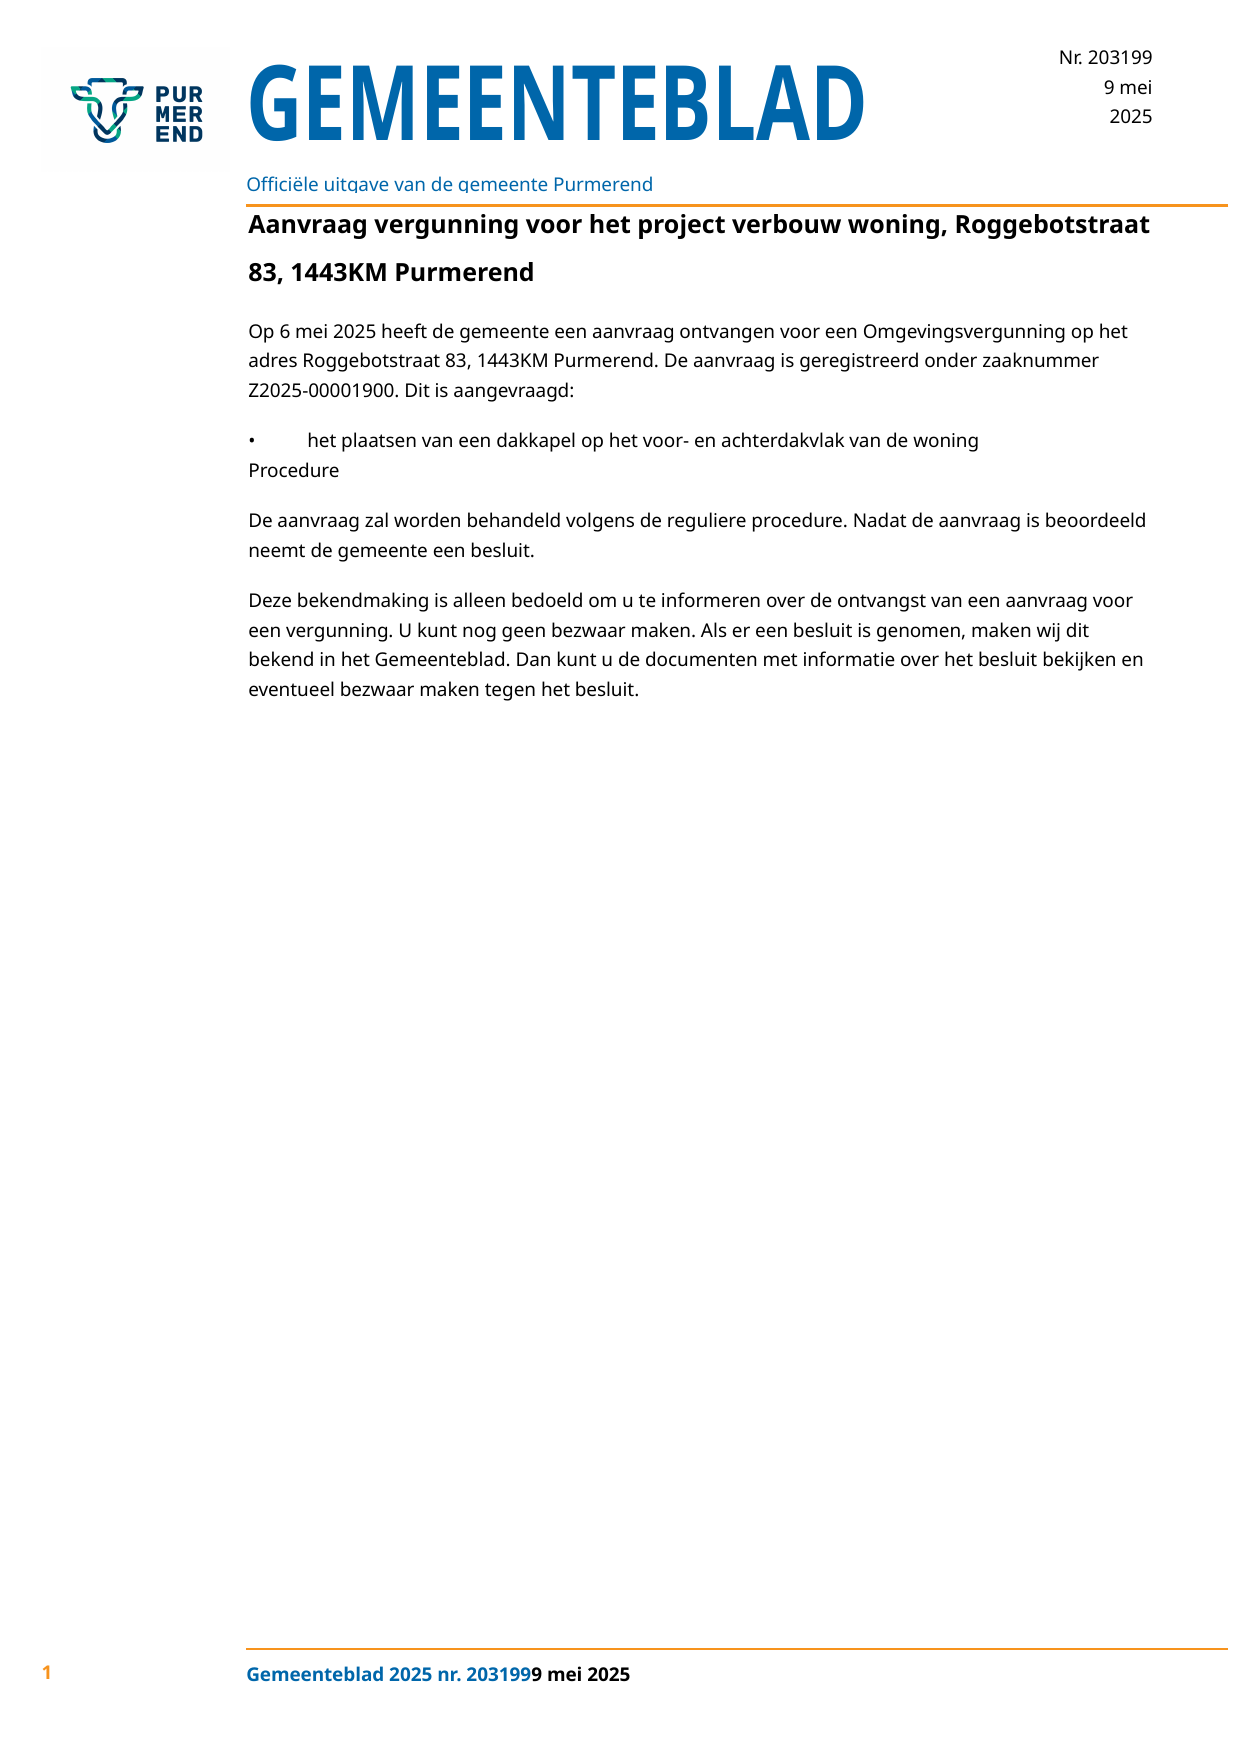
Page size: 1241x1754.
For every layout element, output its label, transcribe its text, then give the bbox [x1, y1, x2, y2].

text De aanvraag zal worden behandeld volgens de reguliere procedure. Nadat de aanvraag is beoordeeld neemt de gemeente een besluit. [248, 507, 1152, 563]
text Aanvraag vergunning voor het project verbouw woning, Roggebotstraat 83, 1443KM Purmerend [248, 207, 1152, 288]
text Deze bekendmaking is alleen bedoeld om u te informeren over de ontvangst van een aanvraag voor een vergunning. U kunt nog geen bezwaar maken. Als er een besluit is genomen, maken wij dit bekend in het Gemeenteblad. Dan kunt u de documenten met informatie over het besluit bekijken en eventueel bezwaar maken tegen het besluit. [248, 587, 1152, 702]
text Op 6 mei 2025 heeft de gemeente een aanvraag ontvangen voor een Omgevingsvergunning op het adres Roggebotstraat 83, 1443KM Purmerend. De aanvraag is geregistreerd onder zaaknummer Z2025-00001900. Dit is aangevraagd: [248, 318, 1152, 403]
list het plaatsen van een dakkapel op het voor- en achterdakvlak van de woning [248, 427, 1152, 453]
picture [41, 47, 231, 172]
text Procedure [248, 457, 1152, 483]
